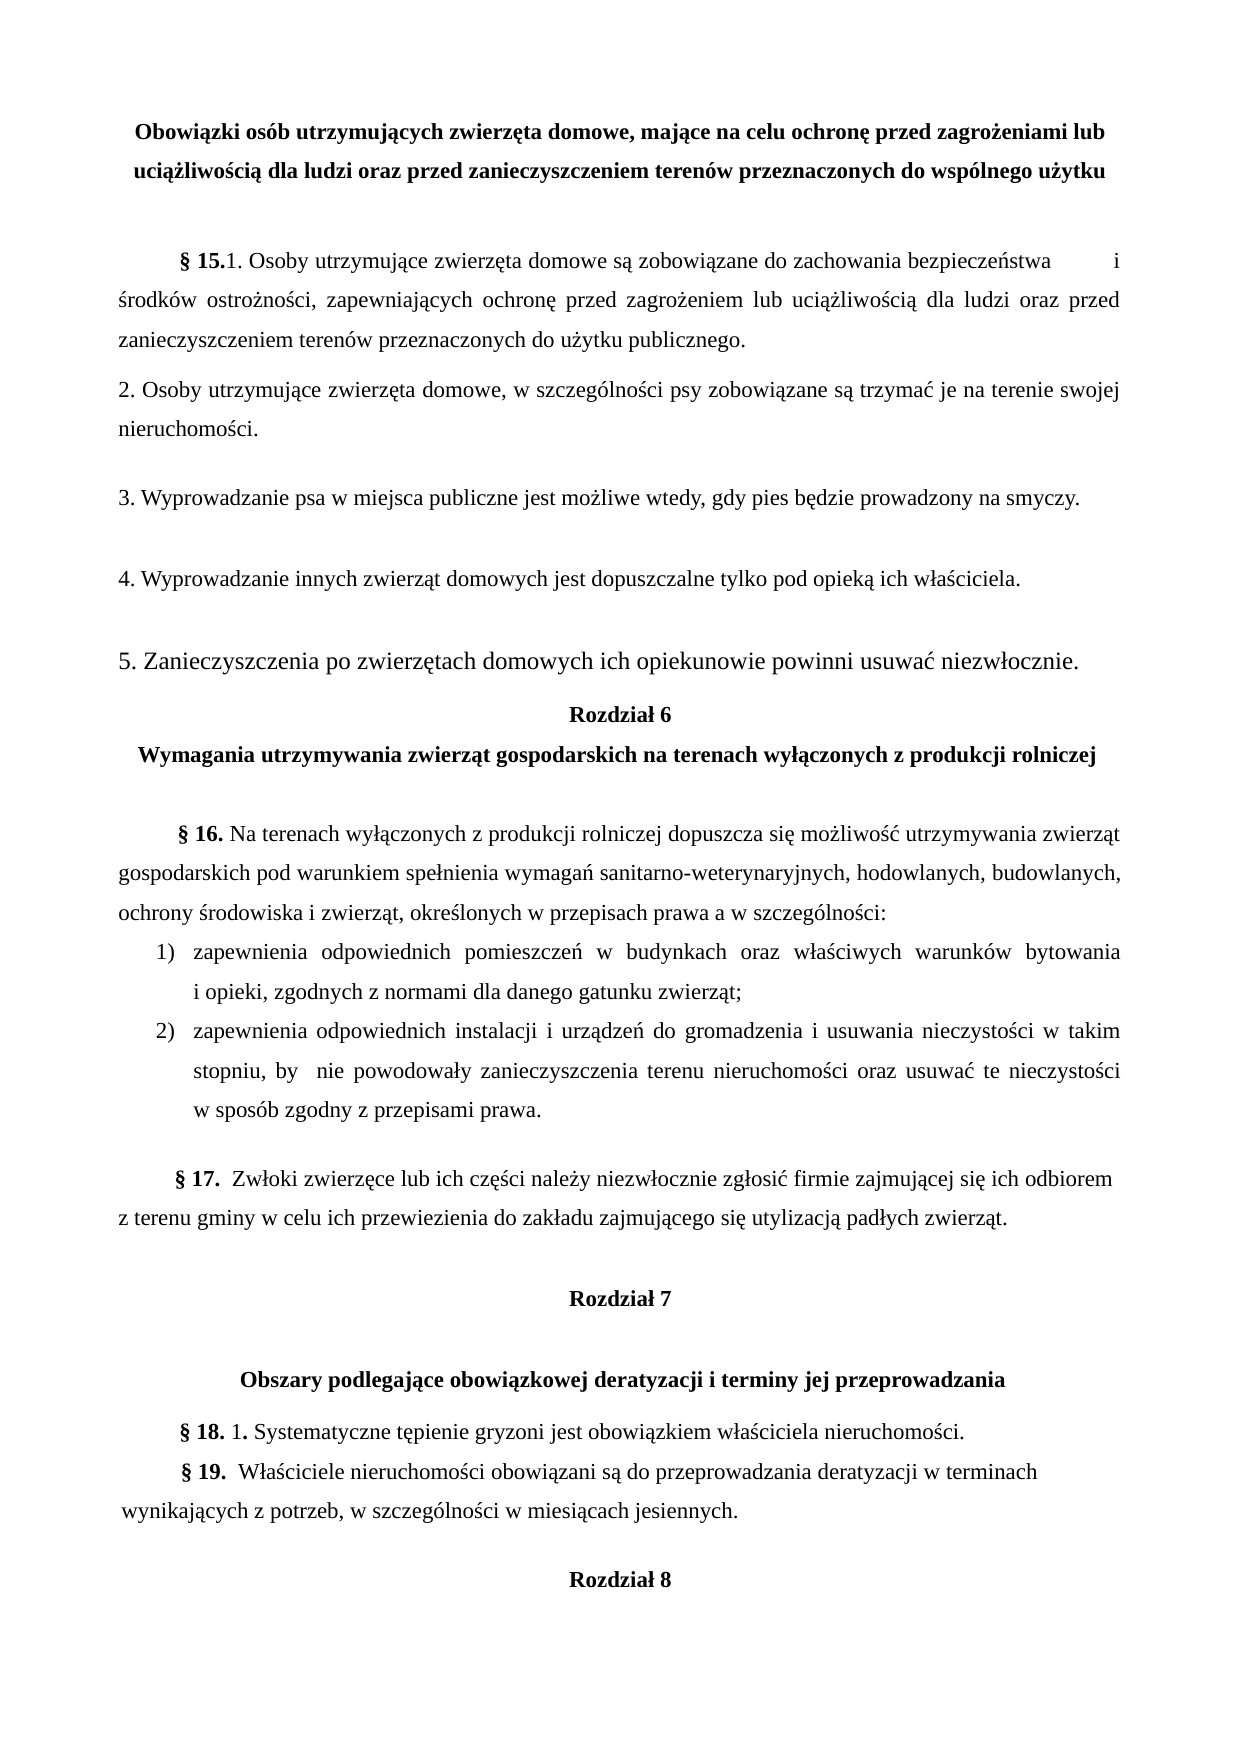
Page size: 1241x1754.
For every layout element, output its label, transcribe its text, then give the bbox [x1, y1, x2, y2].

text Wymagania utrzymywania zwierząt gospodarskich na terenach wyłączonych z produkcji rolniczej [118, 741, 1122, 767]
list zapewnienia odpowiednich pomieszczeń w budynkach oraz właściwych warunków bytowania i opieki, zgodnych z normami dla danego gatunku zwierząt; [156, 938, 1122, 1004]
text Obowiązki osób utrzymujących zwierzęta domowe, mające na celu ochronę przed zagrożeniami lub uciążliwością dla ludzi oraz przed zanieczyszczeniem terenów przeznaczonych do wspólnego użytku [118, 118, 1122, 184]
text § 18. 1. Systematyczne tępienie gryzoni jest obowiązkiem właściciela nieruchomości. [159, 1418, 1122, 1445]
text § 19. Właściciele nieruchomości obowiązani są do przeprowadzania deratyzacji w terminach wynikających z potrzeb, w szczególności w miesiącach jesiennych. [121, 1458, 1122, 1524]
subtitle Rozdział 6 [118, 702, 1122, 728]
text 4. Wyprowadzanie innych zwierząt domowych jest dopuszczalne tylko pod opieką ich właściciela. [118, 565, 1122, 591]
text 2. Osoby utrzymujące zwierzęta domowe, w szczególności psy zobowiązane są trzymać je na terenie swojej nieruchomości. [118, 376, 1122, 442]
text § 16. Na terenach wyłączonych z produkcji rolniczej dopuszcza się możliwość utrzymywania zwierząt gospodarskich pod warunkiem spełnienia wymagań sanitarno-weterynaryjnych, hodowlanych, budowlanych, ochrony środowiska i zwierząt, określonych w przepisach prawa a w szczególności: [118, 820, 1122, 925]
list zapewnienia odpowiednich instalacji i urządzeń do gromadzenia i usuwania nieczystości w takim stopniu, by nie powodowały zanieczyszczenia terenu nieruchomości oraz usuwać te nieczystości w sposób zgodny z przepisami prawa. [156, 1017, 1122, 1123]
text § 17. Zwłoki zwierzęce lub ich części należy niezwłocznie zgłosić firmie zajmującej się ich odbiorem z terenu gminy w celu ich przewiezienia do zakładu zajmującego się utylizacją padłych zwierząt. [118, 1165, 1122, 1231]
text § 15.1. Osoby utrzymujące zwierzęta domowe są zobowiązane do zachowania bezpieczeństwa i środków ostrożności, zapewniających ochronę przed zagrożeniem lub uciążliwością dla ludzi oraz przed zanieczyszczeniem terenów przeznaczonych do użytku publicznego. [118, 247, 1122, 352]
text 3. Wyprowadzanie psa w miejsca publiczne jest możliwe wtedy, gdy pies będzie prowadzony na smyczy. [118, 484, 1122, 510]
text Obszary podlegające obowiązkowej deratyzacji i terminy jej przeprowadzania [118, 1367, 1122, 1393]
text Rozdział 8 [118, 1566, 1122, 1592]
text Rozdział 7 [118, 1286, 1122, 1312]
text 5. Zanieczyszczenia po zwierzętach domowych ich opiekunowie powinni usuwać niezwłocznie. [118, 646, 1122, 675]
